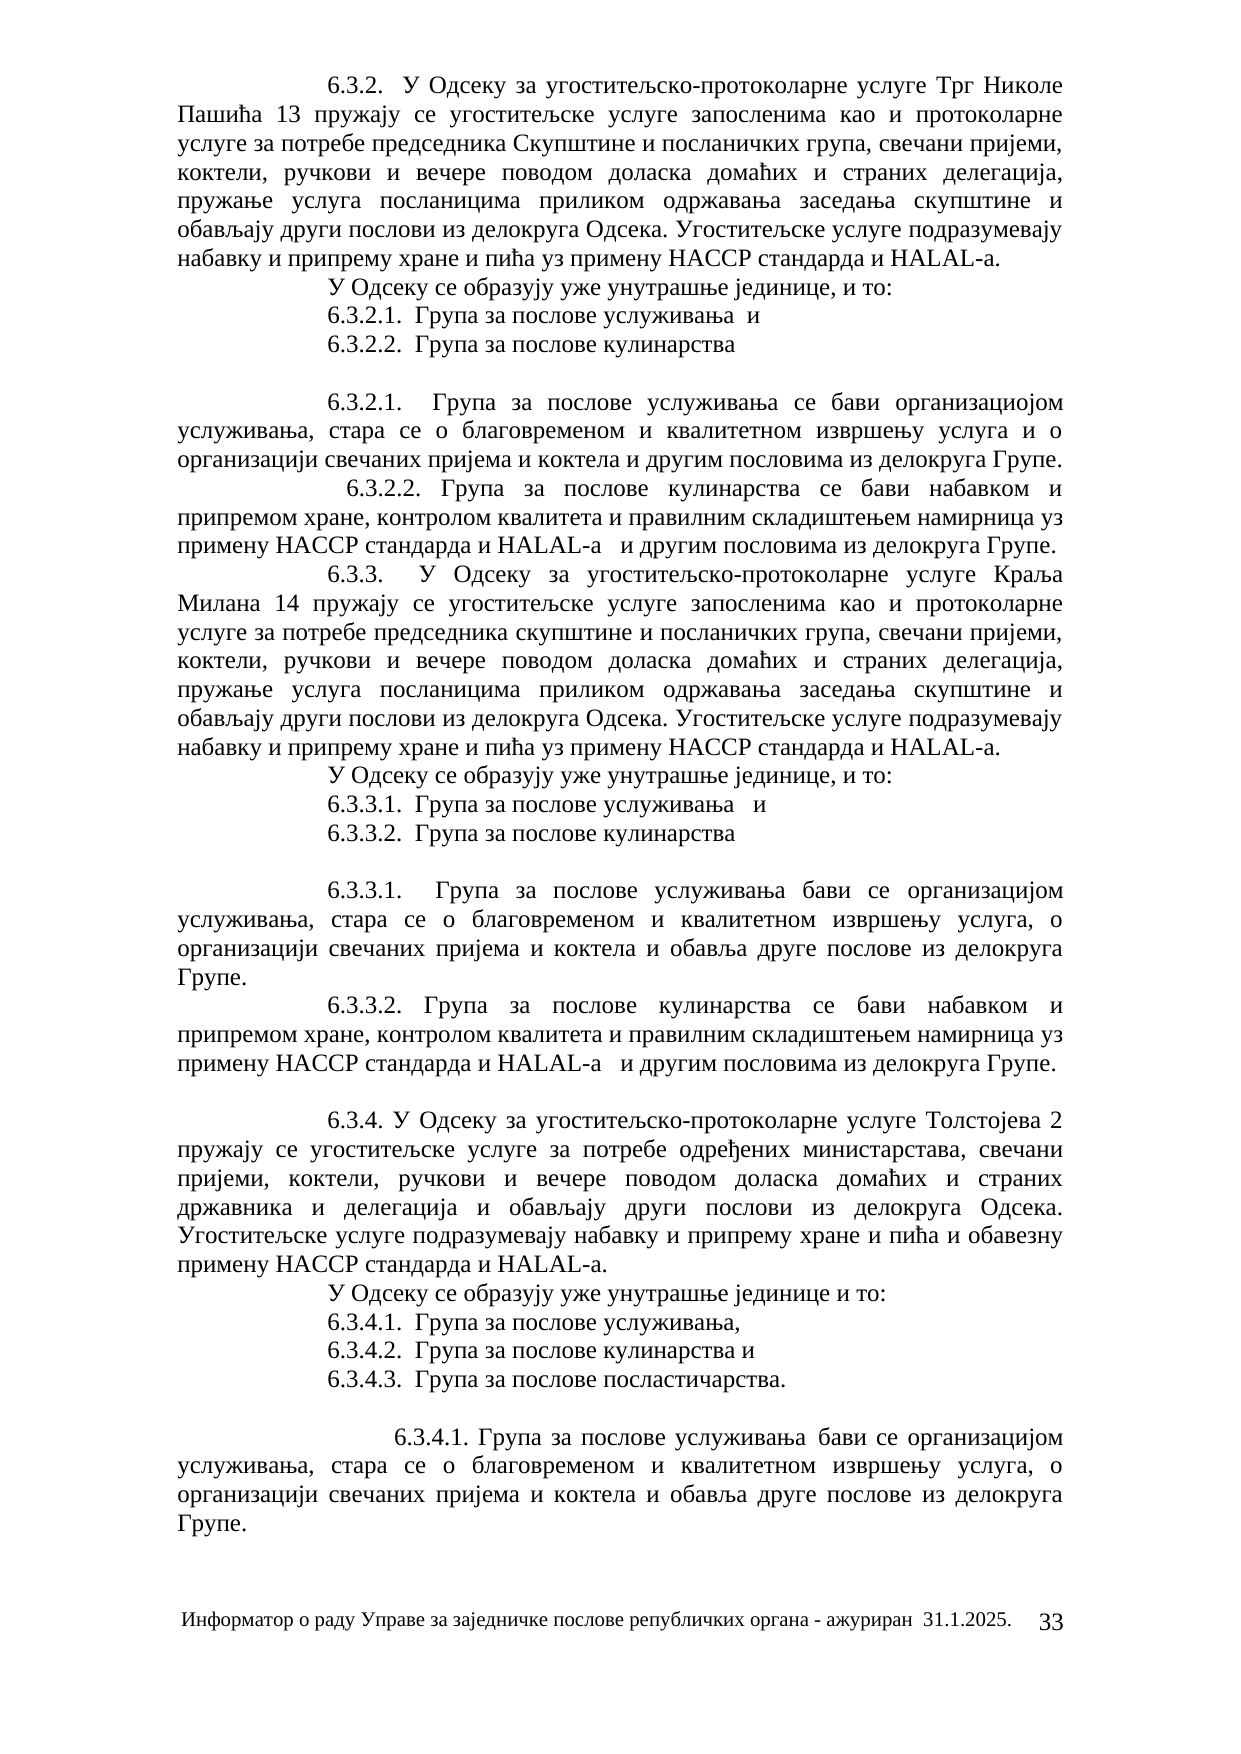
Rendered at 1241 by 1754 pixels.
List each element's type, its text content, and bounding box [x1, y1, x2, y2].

text 6.3.3.2. Група за послове кулинарства се бави набавком и припремом хране, контролом квалитета и правилним складиштењем намирница уз примену НАССР стандарда и HALAL-a и другим пословима из делокруга Групе. [177, 991, 1063, 1077]
text 6.3.2. У Одсеку за угоститељско-протоколарне услуге Трг Николе Пашића 13 пружају се угоститељске услуге запосленима као и протоколарне услуге за потребе председника Скупштине и посланичких група, свечани пријеми, коктели, ручкови и вечере поводом доласка домаћих и страних делегација, пружање услуга посланицима приликом одржавања заседања скупштине и обављају други послови из делокруга Одсека. Угоститељске услуге подразумевају набавку и припрему хране и пића уз примену НАССР стандарда и HALAL-a. [177, 71, 1063, 272]
text 6.3.4. У Одсеку за угоститељско-протоколарне услуге Толстојева 2 пружају се угоститељске услуге за потребе одређених министарстава, свечани пријеми, коктели, ручкови и вечере поводом доласка домаћих и страних државника и делегација и обављају други послови из делокруга Одсека. Угоститељске услуге подразумевају набавку и припрему хране и пића и обавезну примену НАССР стандарда и HALAL-a. [177, 1106, 1063, 1278]
text 6.3.3. У Одсеку за угоститељско-протоколарне услуге Краља Милана 14 пружају се угоститељске услуге запосленима као и протоколарне услуге за потребе председника скупштине и посланичких група, свечани пријеми, коктели, ручкови и вечере поводом доласка домаћих и страних делегација, пружање услуга посланицима приликом одржавања заседања скупштине и обављају други послови из делокруга Одсека. Угоститељске услуге подразумевају набавку и припрему хране и пића уз примену НАССР стандарда и HALAL-a. [177, 559, 1063, 761]
text 6.3.3.1. Група за послове услуживања и [177, 789, 1063, 818]
text 6.3.2.2. Група за послове кулинарства [177, 329, 1063, 358]
text 6.3.2.1. Група за послове услуживања се бави организациојом услуживања, стара се о благовременом и квалитетном извршењу услуга и о организацији свечаних пријема и коктела и другим пословима из делокруга Групе. [177, 387, 1063, 473]
text 6.3.4.1. Група за послове услуживања, [177, 1307, 1063, 1336]
text 6.3.4.1. Група за послове услуживања бави се организацијом услуживања, стара се о благовременом и квалитетном извршењу услуга, о организацији свечаних пријема и коктела и обавља друге послове из делокруга Групе. [177, 1422, 1063, 1537]
text У Одсеку се образују уже унутрашње јединице и то: [177, 1278, 1063, 1307]
text У Одсеку се образују уже унутрашње јединице, и то: [177, 272, 1063, 301]
text 6.3.2.2. Група за послове кулинарства се бави набавком и припремом хране, контролом квалитета и правилним складиштењем намирница уз примену НАССР стандарда и HALAL-a и другим пословима из делокруга Групе. [177, 473, 1063, 559]
text 6.3.2.1. Група за послове услуживања и [177, 301, 1063, 329]
text 6.3.4.2. Група за послове кулинарства и [177, 1336, 1063, 1364]
text 6.3.3.1. Група за послове услуживања бави се организацијом услуживања, стара се о благовременом и квалитетном извршењу услуга, о организацији свечаних пријема и коктела и обавља друге послове из делокруга Групе. [177, 876, 1063, 991]
text У Одсеку се образују уже унутрашње јединице, и то: [177, 761, 1063, 789]
text 6.3.3.2. Група за послове кулинарства [177, 818, 1063, 847]
text 6.3.4.3. Група за послове посластичарства. [177, 1364, 1063, 1393]
